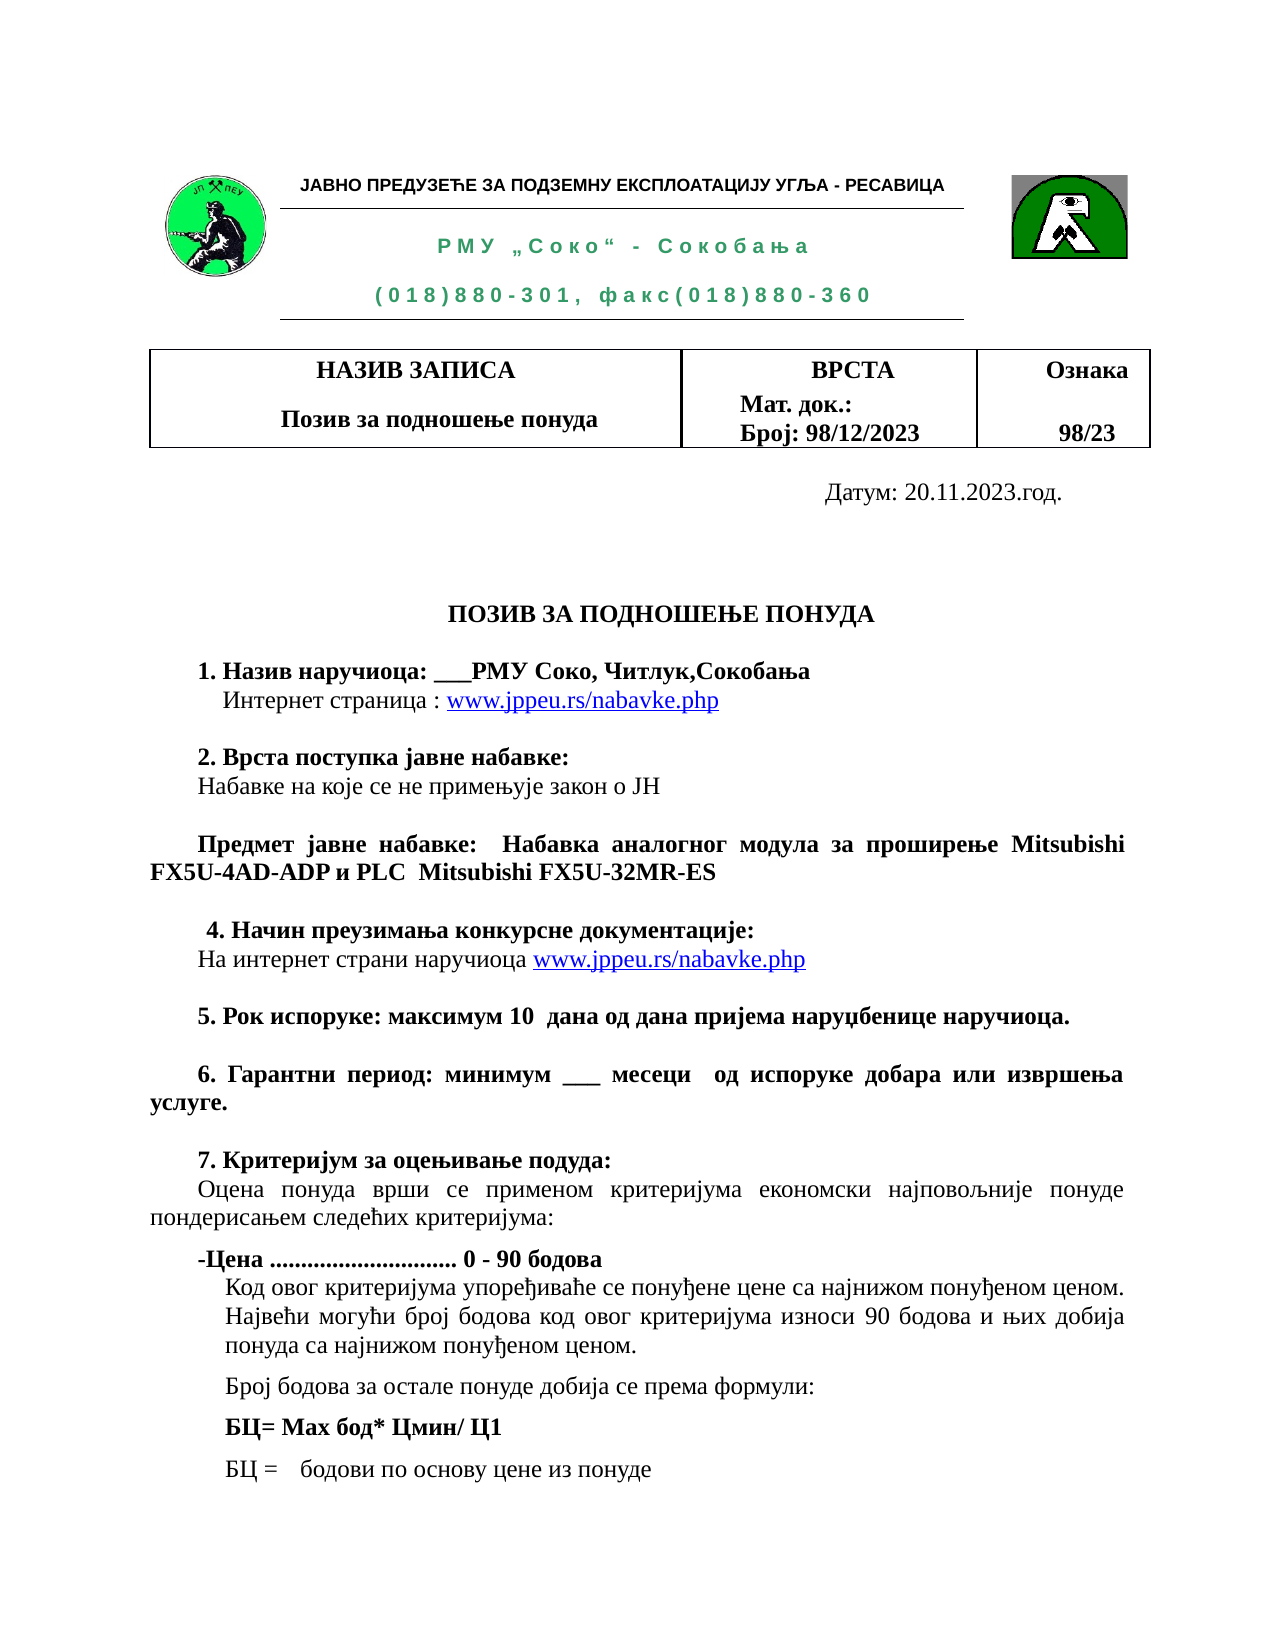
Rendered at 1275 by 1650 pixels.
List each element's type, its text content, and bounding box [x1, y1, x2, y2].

table_header [150, 150, 280, 319]
picture [164, 175, 267, 277]
table_header [964, 150, 1175, 319]
text 7. Критеријум за оцењивање подуда: [150, 1145, 1125, 1174]
text Код овог критеријума упоређиваће се понуђене цене са најнижом понуђеном ценом. Највећи могући број бодова код овог критеријума износи 90 бодова и њих добија понуда са најнижом понуђеном ценом. [225, 1272, 1125, 1359]
table_cell РМУ „Соко“ - Сокобања (018)880-301, факс(018)880-360 [280, 209, 964, 319]
text -Цена .............................. 0 - 90 бодова [150, 1244, 1125, 1272]
text БЦ= Маx бод* Цмин/ Ц1 [225, 1412, 1125, 1441]
text 5. Рок испоруке: максимум 10 дана од дана пријема наруџбенице наручиоца. [150, 1001, 1125, 1030]
table_header ВРСТА [683, 350, 976, 389]
text Набавке на које се не примењује закон о ЈН [150, 771, 1125, 800]
table_cell Мат. док.: Број: 98/12/2023 [683, 389, 976, 447]
text Број бодова за остале понуде добија се према формули: [225, 1371, 1125, 1400]
text Интернет страница : www.jppeu.rs/nabavke.php [150, 685, 1125, 714]
text Предмет јавне набавке: Набавка аналогног модула за проширење Mitsubishi FX5U-4AD-ADP и PLC Mitsubishi FX5U-32MR-ES [150, 829, 1125, 886]
table_cell Позив за подношење понуда [151, 389, 680, 447]
text 1. Назив наручиоца: ___РМУ Соко, Читлук,Сокобања [150, 656, 1125, 685]
table_header НАЗИВ ЗАПИСА [151, 350, 680, 389]
table_cell 98/23 [978, 389, 1149, 447]
text 2. Врста поступка јавне набавке: [150, 742, 1125, 771]
table_header ЈАВНО ПРЕДУЗЕЋЕ ЗА ПОДЗЕМНУ ЕКСПЛОАТАЦИЈУ УГЉА - РЕСАВИЦА [280, 150, 964, 208]
text ПОЗИВ ЗА ПОДНОШЕЊЕ ПОНУДА [150, 599, 1125, 627]
table_header Ознака [978, 350, 1149, 389]
text БЦ = бодови по основу цене из понуде [225, 1454, 1125, 1482]
text Датум: 20.11.2023.год. [150, 477, 1125, 505]
text 4. Начин преузимања конкурсне документације: [150, 915, 1125, 944]
picture [1011, 175, 1128, 259]
text 6. Гарантни период: минимум ___ месеци од испоруке добара или извршења услуге. [150, 1059, 1125, 1116]
text На интернет страни наручиоца www.jppeu.rs/nabavke.php [150, 944, 1125, 972]
text Оцена понуда врши се применом критеријума економски најповољније понуде пондерисањем следећих критеријума: [150, 1174, 1125, 1231]
